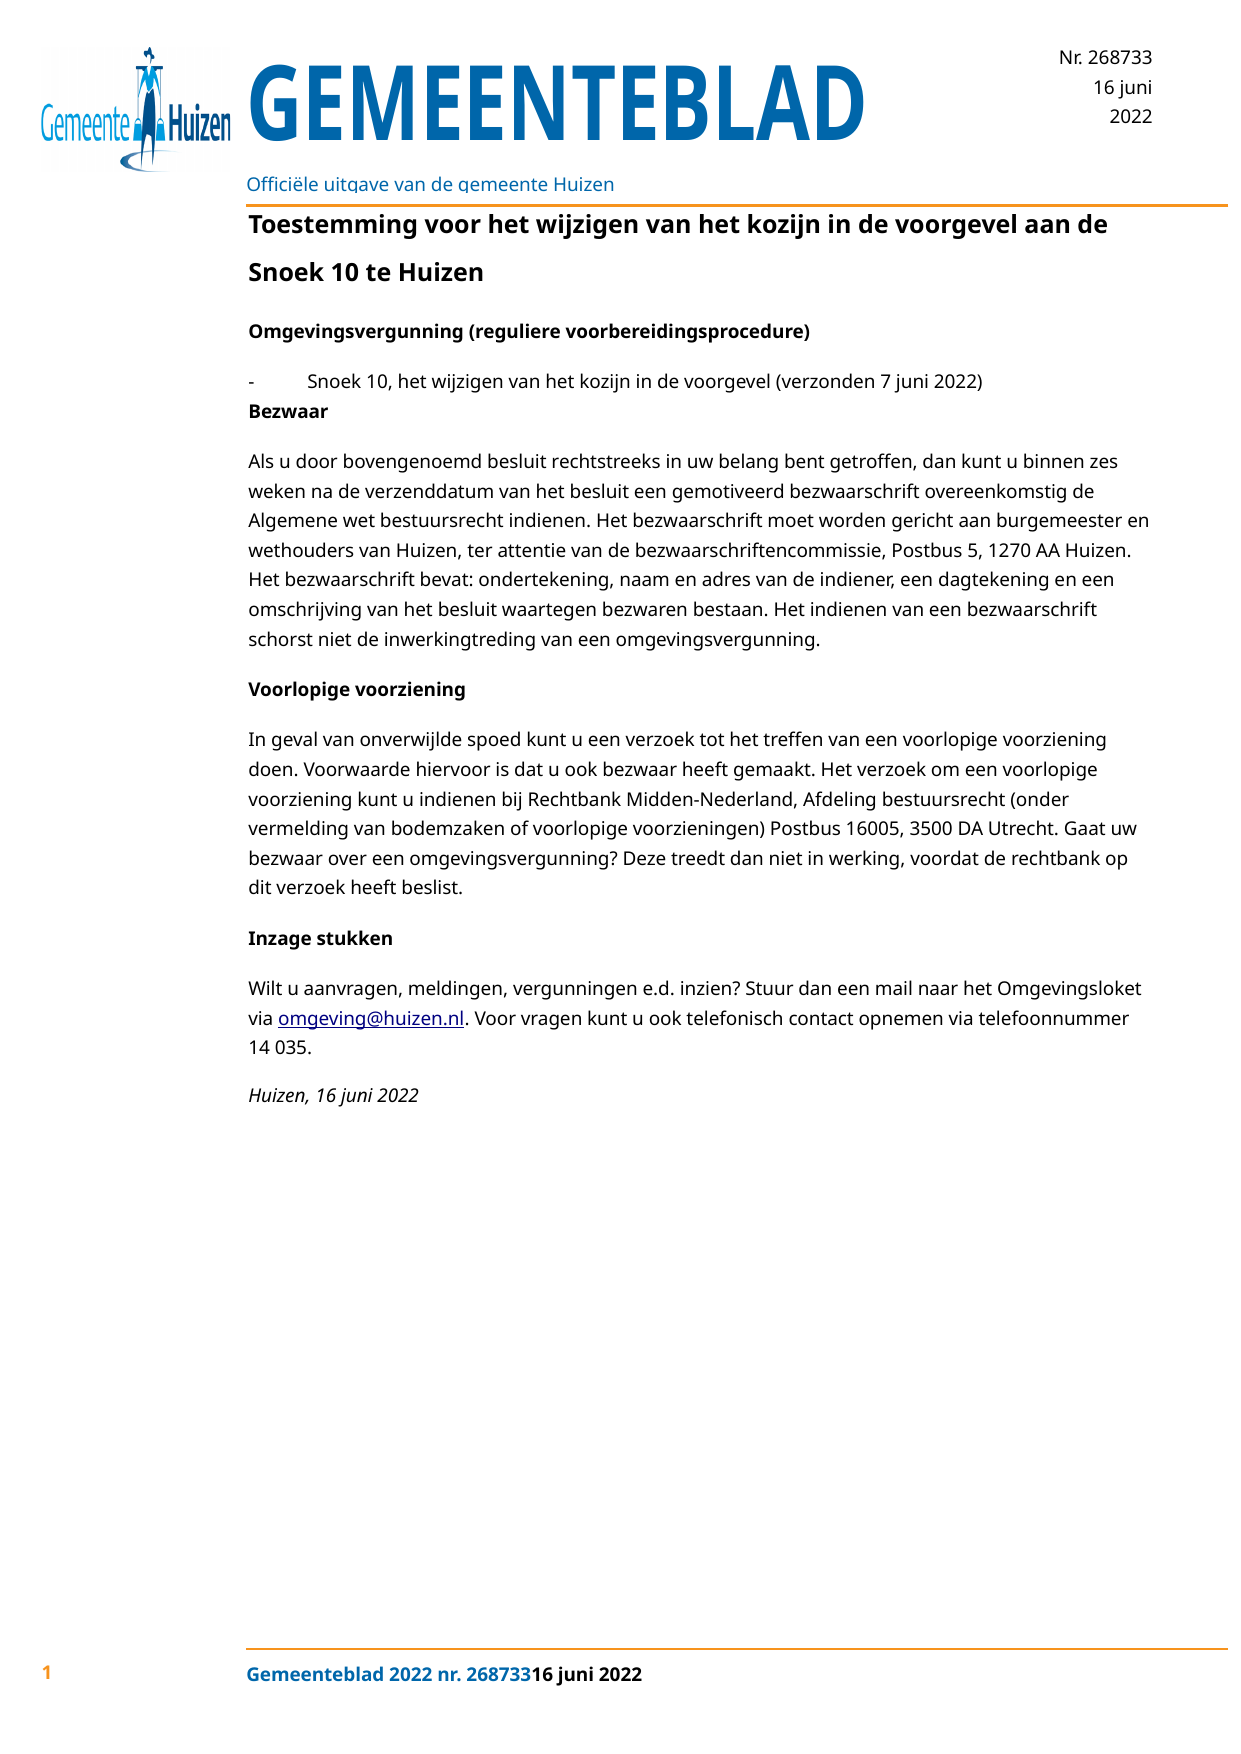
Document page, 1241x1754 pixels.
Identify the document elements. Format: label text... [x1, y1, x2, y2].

picture [41, 47, 231, 172]
text Omgevingsvergunning (reguliere voorbereidingsprocedure) [248, 318, 1152, 344]
text Huizen, 16 juni 2022 [248, 1082, 1152, 1108]
list Snoek 10, het wijzigen van het kozijn in de voorgevel (verzonden 7 juni 2022) [248, 368, 1152, 394]
text Voorlopige voorziening [248, 676, 1152, 702]
text In geval van onverwijlde spoed kunt u een verzoek tot het treffen van een voorlopige voorziening doen. Voorwaarde hiervoor is dat u ook bezwaar heeft gemaakt. Het verzoek om een voorlopige voorziening kunt u indienen bij Rechtbank Midden-Nederland, Afdeling bestuursrecht (onder vermelding van bodemzaken of voorlopige voorzieningen) Postbus 16005, 3500 DA Utrecht. Gaat uw bezwaar over een omgevingsvergunning? Deze treedt dan niet in werking, voordat de rechtbank op dit verzoek heeft beslist. [248, 727, 1152, 900]
text Inzage stukken [248, 925, 1152, 951]
text Als u door bovengenoemd besluit rechtstreeks in uw belang bent getroffen, dan kunt u binnen zes weken na de verzenddatum van het besluit een gemotiveerd bezwaarschrift overeenkomstig de Algemene wet bestuursrecht indienen. Het bezwaarschrift moet worden gericht aan burgemeester en wethouders van Huizen, ter attentie van de bezwaarschriftencommissie, Postbus 5, 1270 AA Huizen. Het bezwaarschrift bevat: ondertekening, naam en adres van de indiener, een dagtekening en een omschrijving van het besluit waartegen bezwaren bestaan. Het indienen van een bezwaarschrift schorst niet de inwerkingtreding van een omgevingsvergunning. [248, 448, 1152, 652]
text Wilt u aanvragen, meldingen, vergunningen e.d. inzien? Stuur dan een mail naar het Omgevingsloket via omgeving@huizen.nl. Voor vragen kunt u ook telefonisch contact opnemen via telefoonnummer 14 035. [248, 975, 1152, 1060]
text Toestemming voor het wijzigen van het kozijn in de voorgevel aan de Snoek 10 te Huizen [248, 207, 1152, 288]
text Bezwaar [248, 398, 1152, 424]
